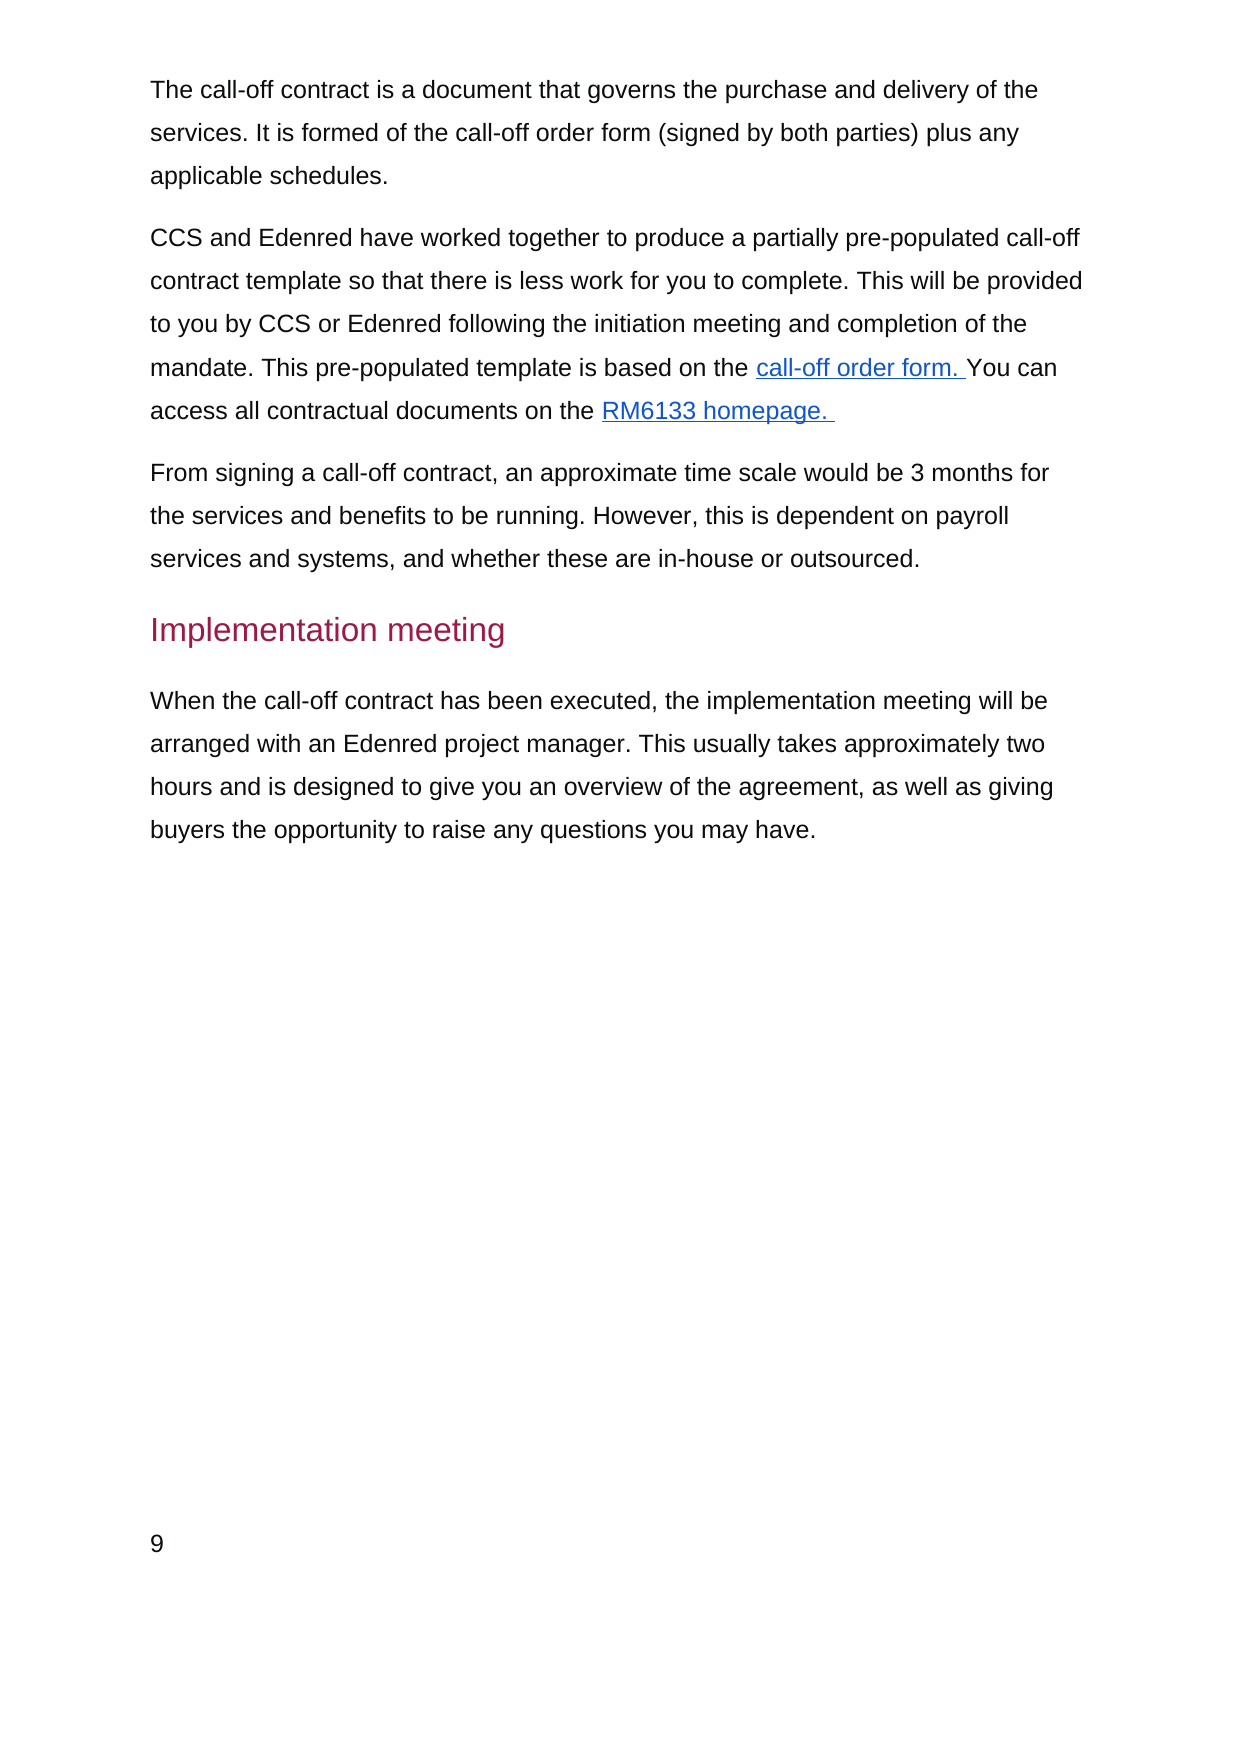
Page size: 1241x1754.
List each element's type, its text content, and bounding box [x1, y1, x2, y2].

text From signing a call-off contract, an approximate time scale would be 3 months for the services and benefits to be running. However, this is dependent on payroll services and systems, and whether these are in-house or outsourced. [150, 457, 1090, 572]
text When the call-off contract has been executed, the implementation meeting will be arranged with an Edenred project manager. This usually takes approximately two hours and is designed to give you an overview of the agreement, as well as giving buyers the opportunity to raise any questions you may have. [150, 686, 1090, 844]
subtitle Implementation meeting [150, 610, 1090, 648]
text CCS and Edenred have worked together to produce a partially pre-populated call-off contract template so that there is less work for you to complete. This will be provided to you by CCS or Edenred following the initiation meeting and completion of the mandate. This pre-populated template is based on the call-off order form. You can access all contractual documents on the RM6133 homepage. [150, 223, 1090, 424]
text The call-off contract is a document that governs the purchase and delivery of the services. It is formed of the call-off order form (signed by both parties) plus any applicable schedules. [150, 75, 1090, 190]
